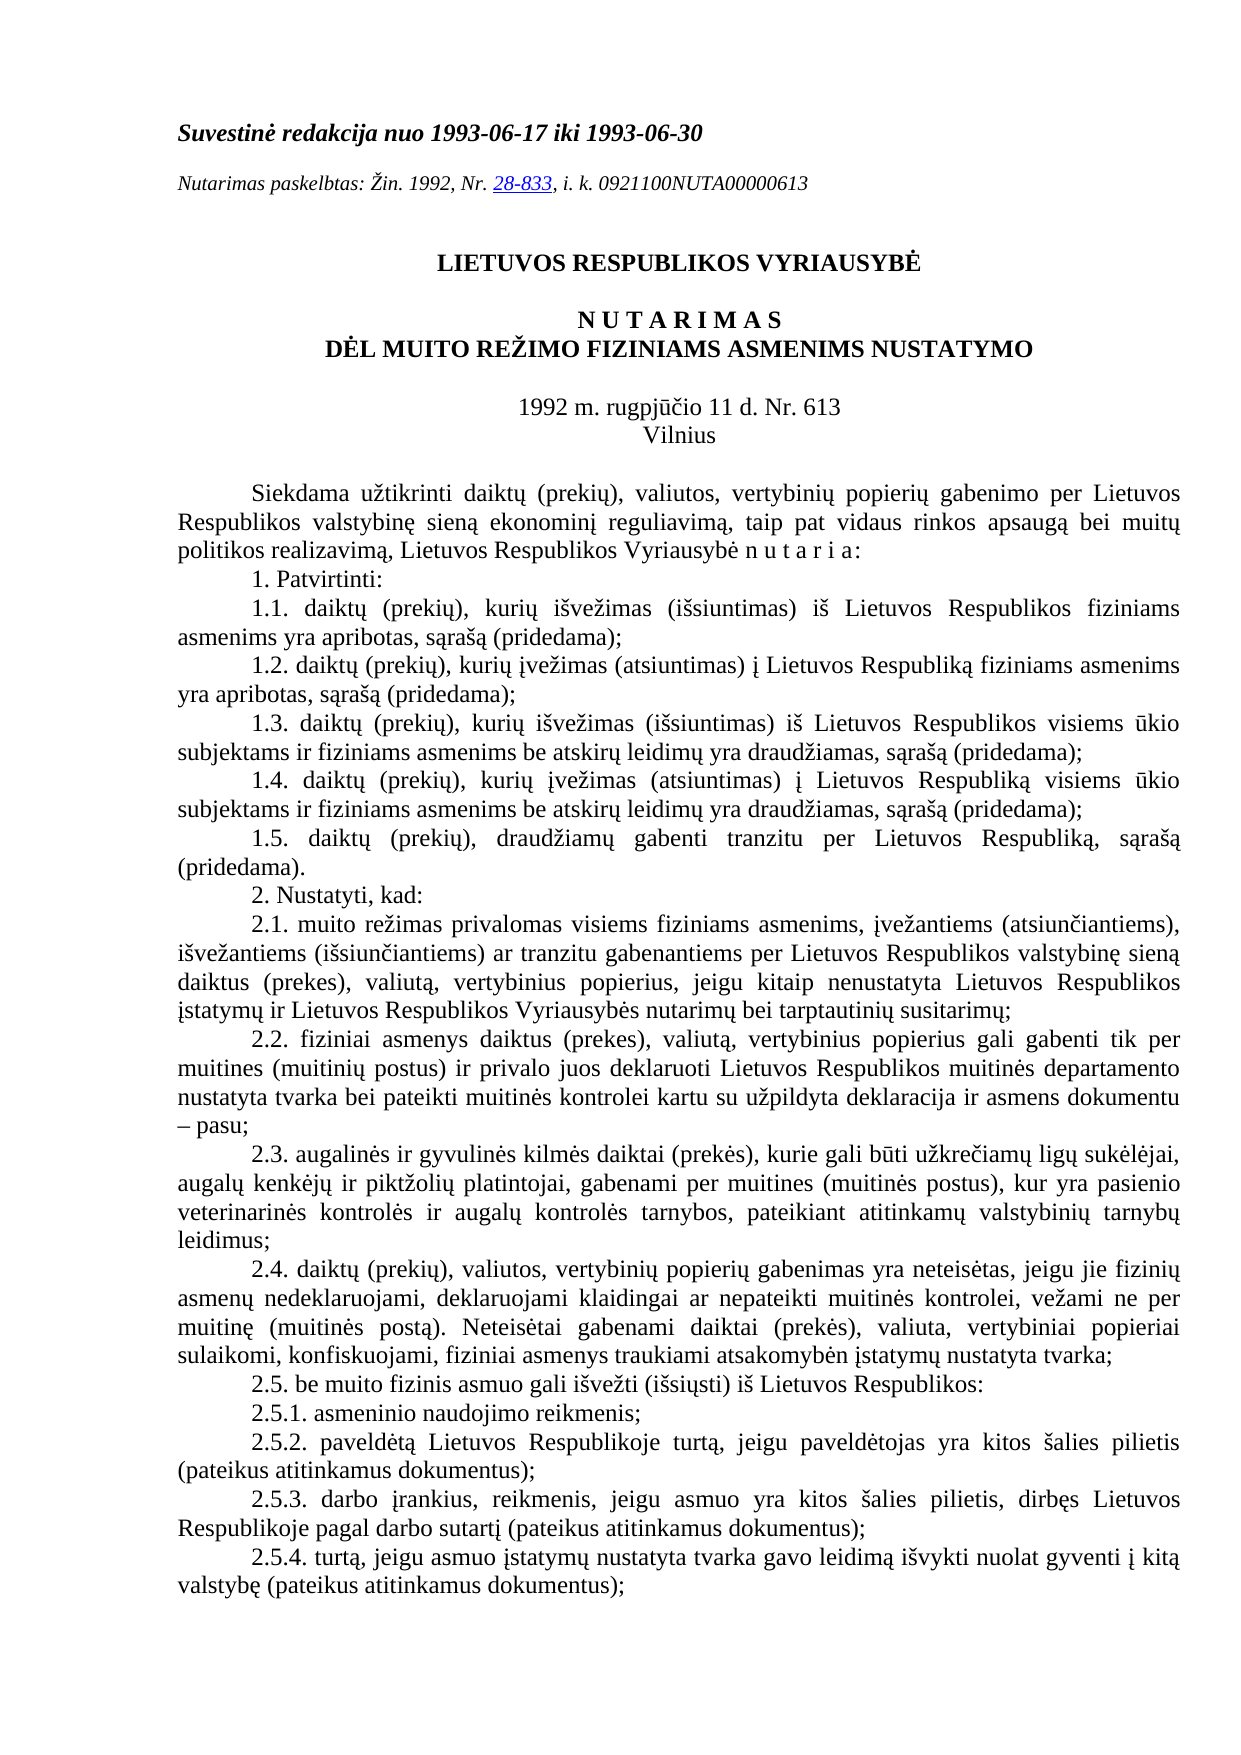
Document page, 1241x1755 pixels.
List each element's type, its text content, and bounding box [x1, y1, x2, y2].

text 1. Patvirtinti: [177, 564, 1181, 593]
text 2.5. be muito fizinis asmuo gali išvežti (išsiųsti) iš Lietuvos Respublikos: [177, 1369, 1181, 1398]
text 2.5.3. darbo įrankius, reikmenis, jeigu asmuo yra kitos šalies pilietis, dirbęs Lietuvos Respublikoje pagal darbo sutartį (pateikus atitinkamus dokumentus); [177, 1484, 1181, 1542]
text 2.3. augalinės ir gyvulinės kilmės daiktai (prekės), kurie gali būti užkrečiamų ligų sukėlėjai, augalų kenkėjų ir piktžolių platintojai, gabenami per muitines (muitinės postus), kur yra pasienio veterinarinės kontrolės ir augalų kontrolės tarnybos, pateikiant atitinkamų valstybinių tarnybų leidimus; [177, 1139, 1181, 1254]
text Suvestinė redakcija nuo 1993-06-17 iki 1993-06-30 [177, 118, 1181, 147]
text 2.2. fiziniai asmenys daiktus (prekes), valiutą, vertybinius popierius gali gabenti tik per muitines (muitinių postus) ir privalo juos deklaruoti Lietuvos Respublikos muitinės departamento nustatyta tvarka bei pateikti muitinės kontrolei kartu su užpildyta deklaracija ir asmens dokumentu – pasu; [177, 1024, 1181, 1139]
text 1.3. daiktų (prekių), kurių išvežimas (išsiuntimas) iš Lietuvos Respublikos visiems ūkio subjektams ir fiziniams asmenims be atskirų leidimų yra draudžiamas, sąrašą (pridedama); [177, 708, 1181, 765]
text 2.4. daiktų (prekių), valiutos, vertybinių popierių gabenimas yra neteisėtas, jeigu jie fizinių asmenų nedeklaruojami, deklaruojami klaidingai ar nepateikti muitinės kontrolei, vežami ne per muitinę (muitinės postą). Neteisėtai gabenami daiktai (prekės), valiuta, vertybiniai popieriai sulaikomi, konfiskuojami, fiziniai asmenys traukiami atsakomybėn įstatymų nustatyta tvarka; [177, 1254, 1181, 1369]
text Vilnius [177, 420, 1181, 449]
text 2.5.4. turtą, jeigu asmuo įstatymų nustatyta tvarka gavo leidimą išvykti nuolat gyventi į kitą valstybę (pateikus atitinkamus dokumentus); [177, 1542, 1181, 1599]
text Siekdama užtikrinti daiktų (prekių), valiutos, vertybinių popierių gabenimo per Lietuvos Respublikos valstybinę sieną ekonominį reguliavimą, taip pat vidaus rinkos apsaugą bei muitų politikos realizavimą, Lietuvos Respublikos Vyriausybė nutaria: [177, 478, 1181, 564]
text 2.5.1. asmeninio naudojimo reikmenis; [177, 1398, 1181, 1427]
text 2. Nustatyti, kad: [177, 880, 1181, 909]
text 2.5.2. paveldėtą Lietuvos Respublikoje turtą, jeigu paveldėtojas yra kitos šalies pilietis (pateikus atitinkamus dokumentus); [177, 1427, 1181, 1484]
text 1.4. daiktų (prekių), kurių įvežimas (atsiuntimas) į Lietuvos Respubliką visiems ūkio subjektams ir fiziniams asmenims be atskirų leidimų yra draudžiamas, sąrašą (pridedama); [177, 765, 1181, 823]
text 2.1. muito režimas privalomas visiems fiziniams asmenims, įvežantiems (atsiunčiantiems), išvežantiems (išsiunčiantiems) ar tranzitu gabenantiems per Lietuvos Respublikos valstybinę sieną daiktus (prekes), valiutą, vertybinius popierius, jeigu kitaip nenustatyta Lietuvos Respublikos įstatymų ir Lietuvos Respublikos Vyriausybės nutarimų bei tarptautinių susitarimų; [177, 909, 1181, 1024]
text 1.1. daiktų (prekių), kurių išvežimas (išsiuntimas) iš Lietuvos Respublikos fiziniams asmenims yra apribotas, sąrašą (pridedama); [177, 593, 1181, 650]
text N U T A R I M A S [177, 305, 1181, 334]
text DĖL MUITO REŽIMO FIZINIAMS ASMENIMS NUSTATYMO [177, 334, 1181, 363]
text LIETUVOS RESPUBLIKOS VYRIAUSYBĖ [177, 248, 1181, 277]
text 1.2. daiktų (prekių), kurių įvežimas (atsiuntimas) į Lietuvos Respubliką fiziniams asmenims yra apribotas, sąrašą (pridedama); [177, 650, 1181, 708]
text Nutarimas paskelbtas: Žin. 1992, Nr. 28-833, i. k. 0921100NUTA00000613 [177, 171, 1181, 195]
text 1.5. daiktų (prekių), draudžiamų gabenti tranzitu per Lietuvos Respubliką, sąrašą (pridedama). [177, 823, 1181, 880]
text 1992 m. rugpjūčio 11 d. Nr. 613 [177, 392, 1181, 420]
